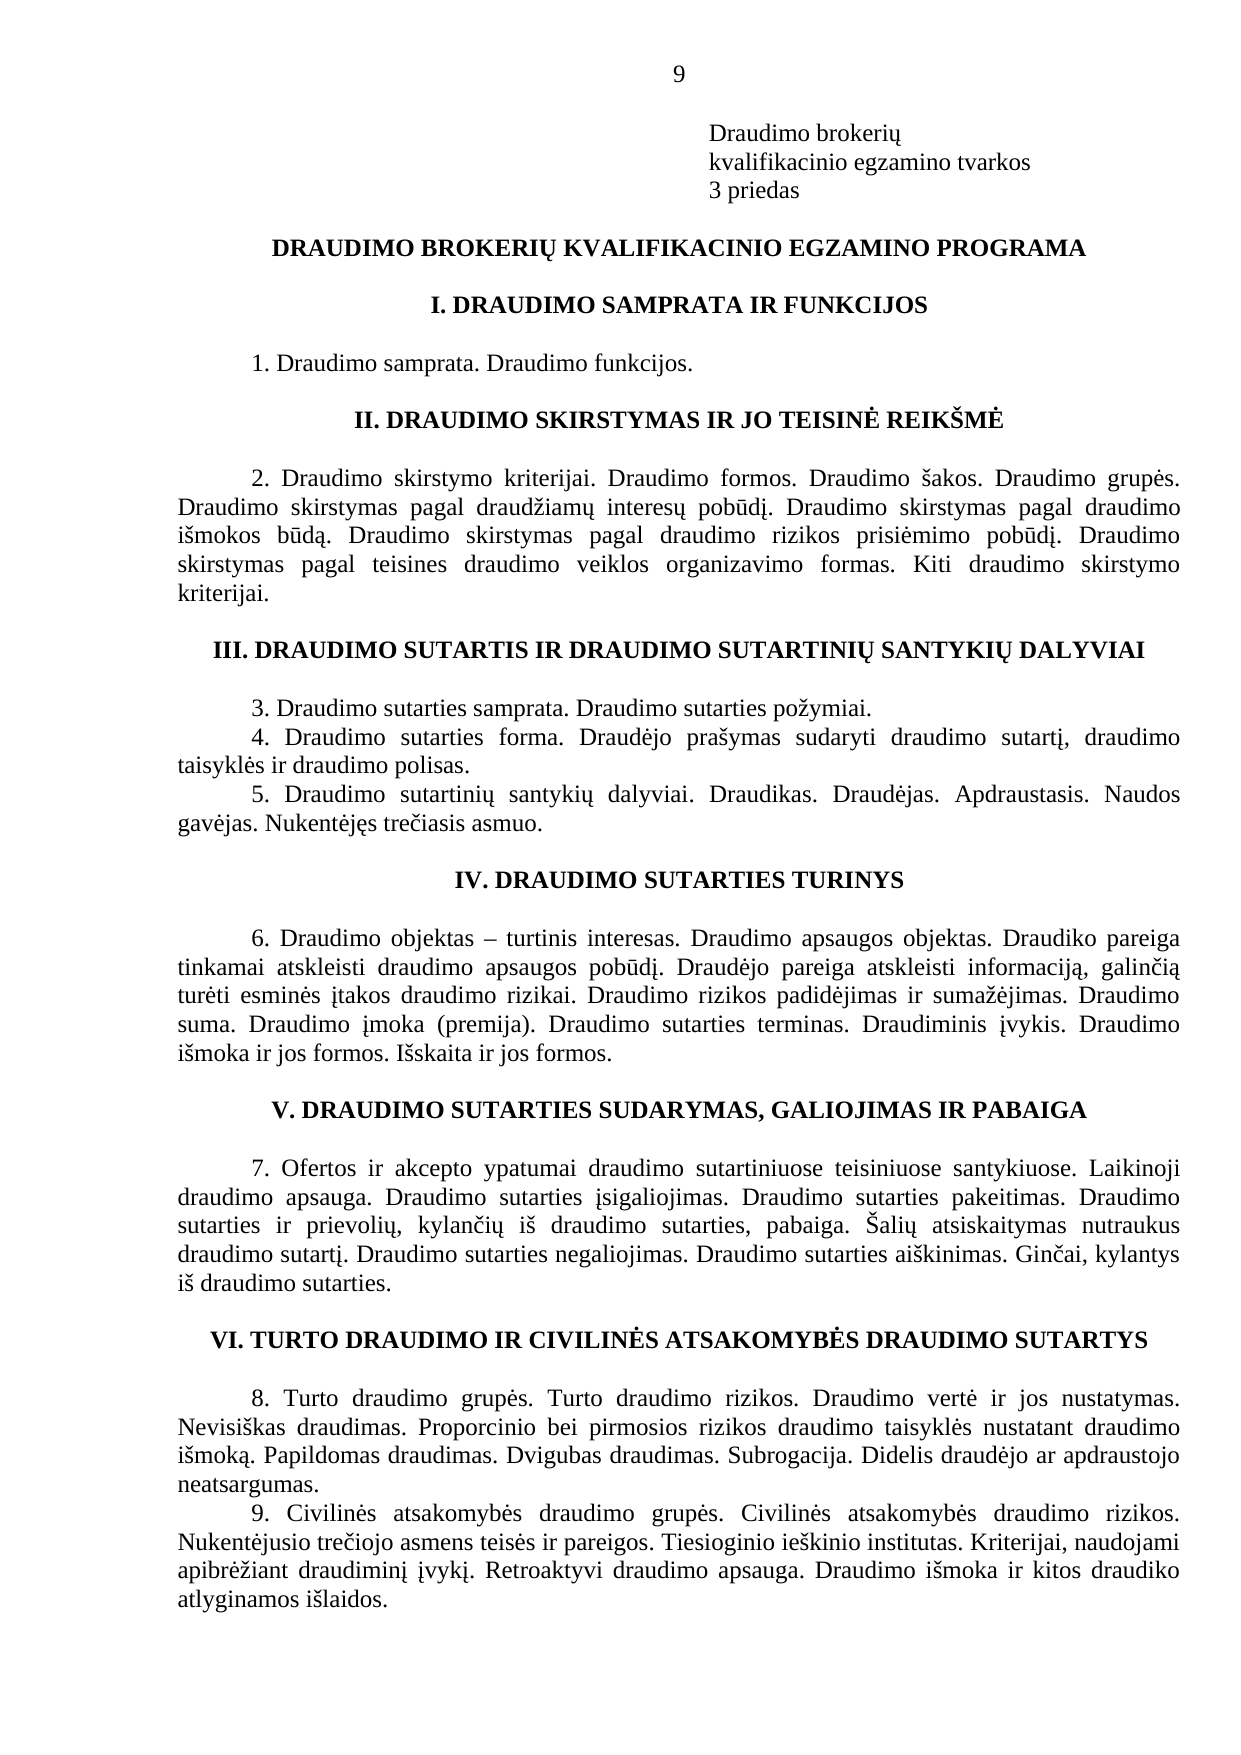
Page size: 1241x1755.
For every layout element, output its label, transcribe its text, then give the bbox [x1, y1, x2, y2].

text II. DRAUDIMO SKIRSTYMAS IR JO TEISINĖ REIKŠMĖ [177, 406, 1181, 434]
text 3 priedas [177, 176, 1181, 204]
text DRAUDIMO BROKERIŲ KVALIFIKACINIO EGZAMINO PROGRAMA [177, 233, 1181, 262]
text 9. Civilinės atsakomybės draudimo grupės. Civilinės atsakomybės draudimo rizikos. Nukentėjusio trečiojo asmens teisės ir pareigos. Tiesioginio ieškinio institutas. Kriterijai, naudojami apibrėžiant draudiminį įvykį. Retroaktyvi draudimo apsauga. Draudimo išmoka ir kitos draudiko atlyginamos išlaidos. [177, 1498, 1181, 1613]
text III. DRAUDIMO SUTARTIS IR DRAUDIMO SUTARTINIŲ SANTYKIŲ DALYVIAI [177, 636, 1181, 664]
text IV. DRAUDIMO SUTARTIES TURINYS [177, 866, 1181, 894]
text 1. Draudimo samprata. Draudimo funkcijos. [177, 348, 1181, 377]
text 4. Draudimo sutarties forma. Draudėjo prašymas sudaryti draudimo sutartį, draudimo taisyklės ir draudimo polisas. [177, 722, 1181, 779]
text VI. TURTO DRAUDIMO IR CIVILINĖS ATSAKOMYBĖS DRAUDIMO SUTARTYS [177, 1326, 1181, 1354]
text V. DRAUDIMO SUTARTIES SUDARYMAS, GALIOJIMAS IR PABAIGA [177, 1096, 1181, 1124]
text 6. Draudimo objektas – turtinis interesas. Draudimo apsaugos objektas. Draudiko pareiga tinkamai atskleisti draudimo apsaugos pobūdį. Draudėjo pareiga atskleisti informaciją, galinčią turėti esminės įtakos draudimo rizikai. Draudimo rizikos padidėjimas ir sumažėjimas. Draudimo suma. Draudimo įmoka (premija). Draudimo sutarties terminas. Draudiminis įvykis. Draudimo išmoka ir jos formos. Išskaita ir jos formos. [177, 923, 1181, 1067]
text 7. Ofertos ir akcepto ypatumai draudimo sutartiniuose teisiniuose santykiuose. Laikinoji draudimo apsauga. Draudimo sutarties įsigaliojimas. Draudimo sutarties pakeitimas. Draudimo sutarties ir prievolių, kylančių iš draudimo sutarties, pabaiga. Šalių atsiskaitymas nutraukus draudimo sutartį. Draudimo sutarties negaliojimas. Draudimo sutarties aiškinimas. Ginčai, kylantys iš draudimo sutarties. [177, 1153, 1181, 1297]
text I. Draudimo samprata ir FUNKCIJOS [177, 291, 1181, 319]
text 2. Draudimo skirstymo kriterijai. Draudimo formos. Draudimo šakos. Draudimo grupės. Draudimo skirstymas pagal draudžiamų interesų pobūdį. Draudimo skirstymas pagal draudimo išmokos būdą. Draudimo skirstymas pagal draudimo rizikos prisiėmimo pobūdį. Draudimo skirstymas pagal teisines draudimo veiklos organizavimo formas. Kiti draudimo skirstymo kriterijai. [177, 463, 1181, 607]
text kvalifikacinio egzamino tvarkos [177, 147, 1181, 176]
text 5. Draudimo sutartinių santykių dalyviai. Draudikas. Draudėjas. Apdraustasis. Naudos gavėjas. Nukentėjęs trečiasis asmuo. [177, 779, 1181, 837]
text 3. Draudimo sutarties samprata. Draudimo sutarties požymiai. [177, 693, 1181, 722]
text 8. Turto draudimo grupės. Turto draudimo rizikos. Draudimo vertė ir jos nustatymas. Nevisiškas draudimas. Proporcinio bei pirmosios rizikos draudimo taisyklės nustatant draudimo išmoką. Papildomas draudimas. Dvigubas draudimas. Subrogacija. Didelis draudėjo ar apdraustojo neatsargumas. [177, 1383, 1181, 1498]
text Draudimo brokerių [709, 118, 1181, 147]
